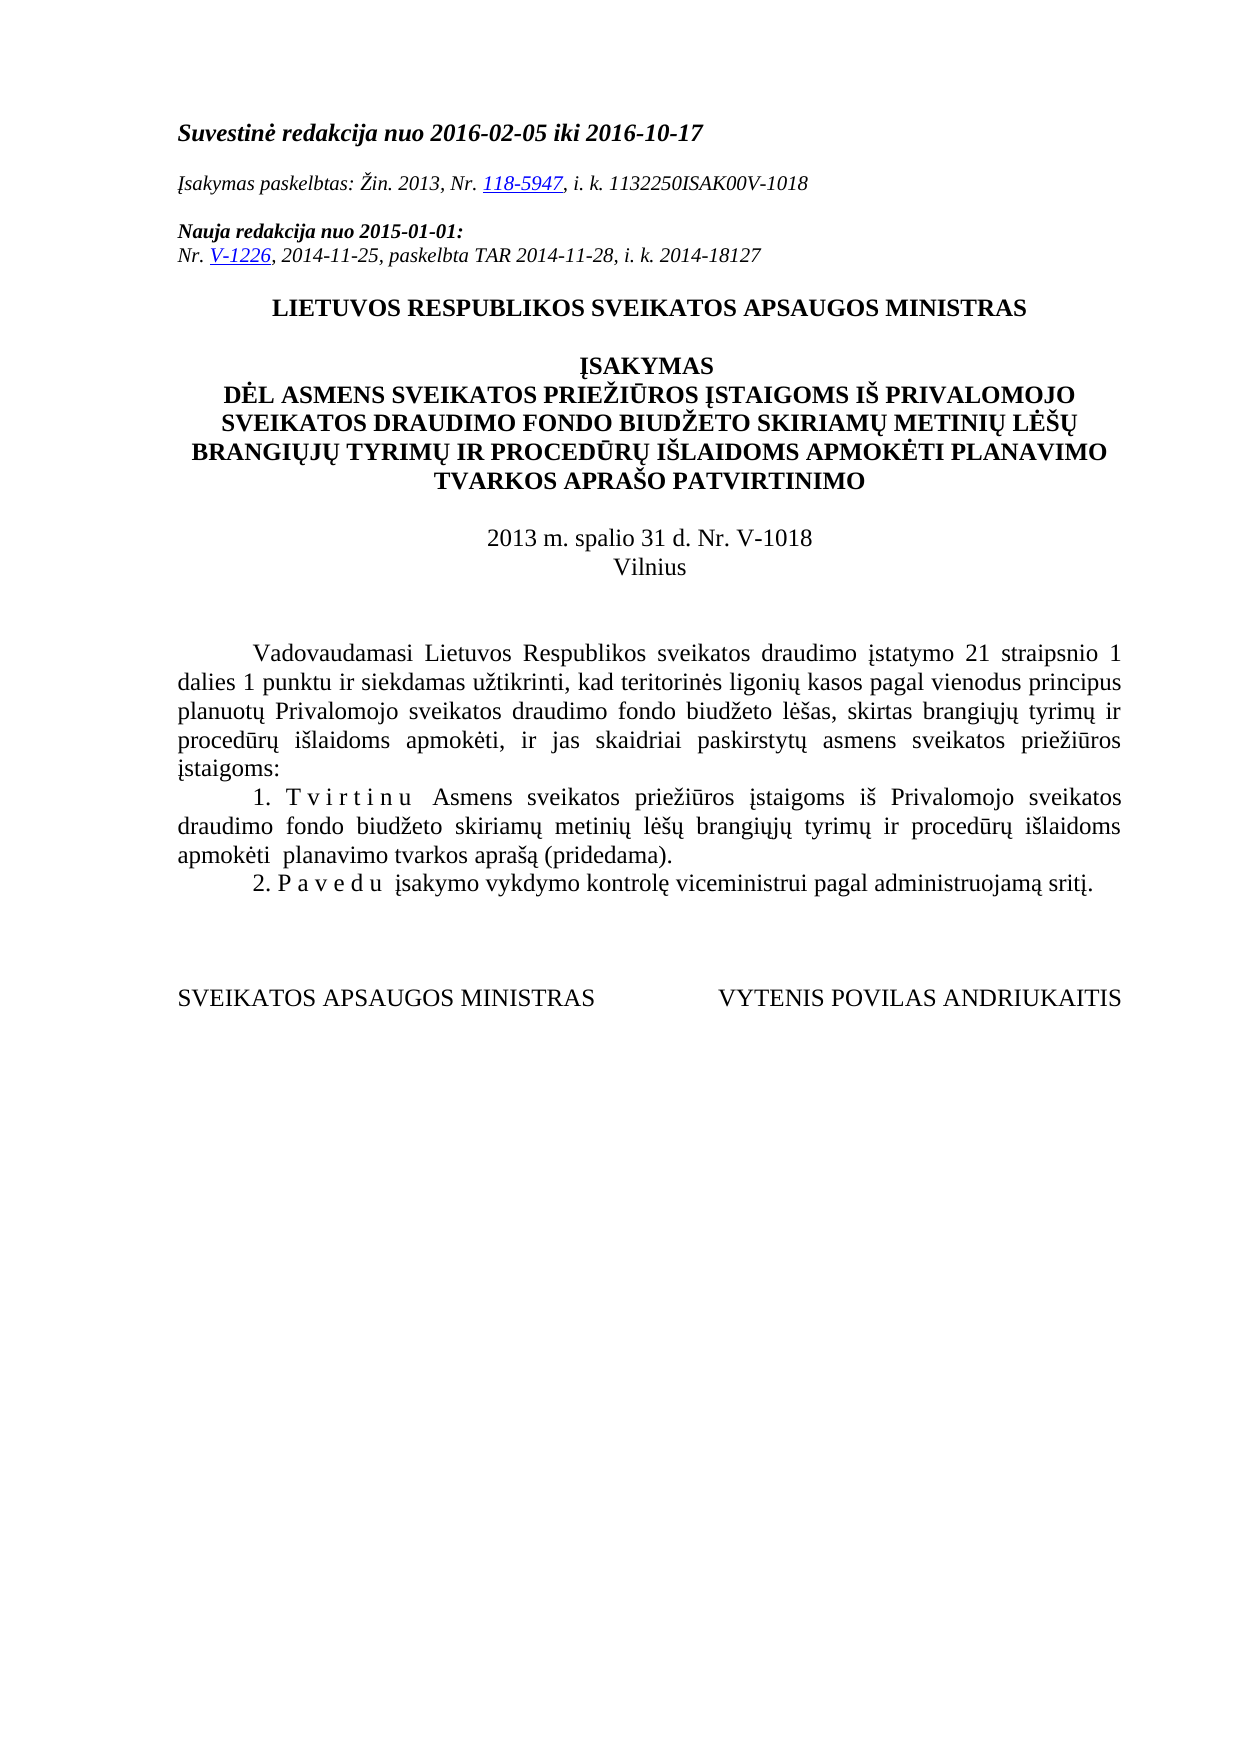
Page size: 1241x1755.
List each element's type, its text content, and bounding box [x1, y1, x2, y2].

text Nauja redakcija nuo 2015-01-01: [177, 219, 1122, 243]
text Įsakymas paskelbtas: Žin. 2013, Nr. 118-5947, i. k. 1132250ISAK00V-1018 [177, 171, 1122, 195]
text DĖL ASMENS SVEIKATOS PRIEŽIŪROS ĮSTAIGOMS IŠ PRIVALOMOJO SVEIKATOS DRAUDIMO FONDO BIUDŽETO SKIRIAMŲ METINIŲ LĖŠŲ BRANGIŲJŲ TYRIMŲ IR PROCEDŪRŲ IŠLAIDOMS APMOKĖTI PLANAVIMO TVARKOS APRAŠO PATVIRTINIMO [177, 380, 1122, 495]
text Suvestinė redakcija nuo 2016-02-05 iki 2016-10-17 [177, 118, 1122, 147]
text ĮSAKYMAS [177, 351, 1122, 380]
text Nr. V-1226, 2014-11-25, paskelbta TAR 2014-11-28, i. k. 2014-18127 [177, 243, 1122, 267]
text Vilnius [177, 552, 1122, 581]
text 1. Tvirtinu Asmens sveikatos priežiūros įstaigoms iš Privalomojo sveikatos draudimo fondo biudžeto skiriamų metinių lėšų brangiųjų tyrimų ir procedūrų išlaidoms apmokėti planavimo tvarkos aprašą (pridedama). [177, 782, 1122, 868]
text 2013 m. spalio 31 d. Nr. V-1018 [177, 523, 1122, 552]
text Vadovaudamasi Lietuvos Respublikos sveikatos draudimo įstatymo 21 straipsnio 1 dalies 1 punktu ir siekdamas užtikrinti, kad teritorinės ligonių kasos pagal vienodus principus planuotų Privalomojo sveikatos draudimo fondo biudžeto lėšas, skirtas brangiųjų tyrimų ir procedūrų išlaidoms apmokėti, ir jas skaidriai paskirstytų asmens sveikatos priežiūros įstaigoms: [177, 638, 1122, 782]
text 2. Pavedu įsakymo vykdymo kontrolę viceministrui pagal administruojamą sritį. [177, 868, 1122, 897]
text SVEIKATOS APSAUGOS MINISTRAS VYTENIS POVILAS ANDRIUKAITIS [177, 983, 1122, 1012]
text LIETUVOS RESPUBLIKOS SVEIKATOS APSAUGOS MINISTRAS [177, 293, 1122, 322]
